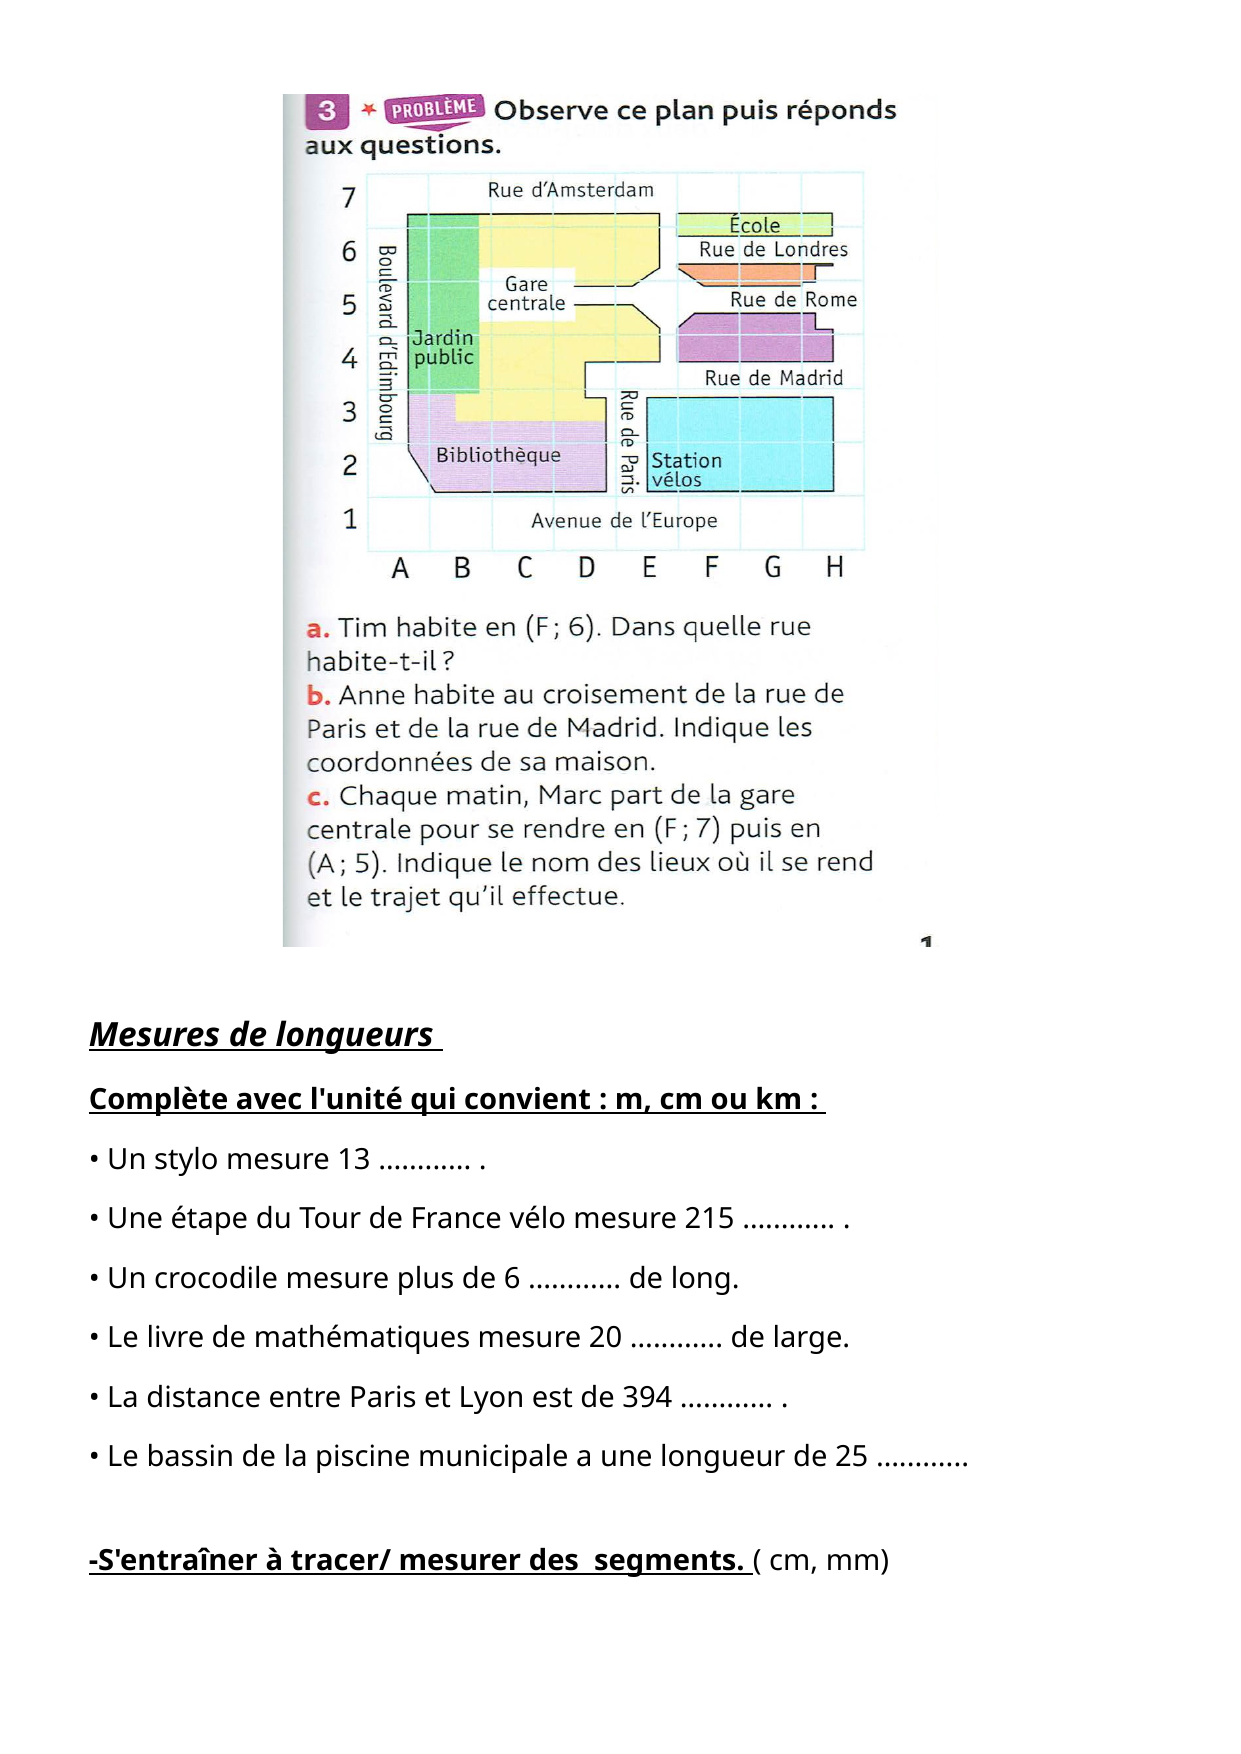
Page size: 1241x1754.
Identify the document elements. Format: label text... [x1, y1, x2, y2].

text • Le bassin de la piscine municipale a une longueur de 25 …......... [88, 1436, 1152, 1475]
text -S'entraîner à tracer/ mesurer des segments. ( cm, mm) [88, 1540, 1152, 1579]
text • Un crocodile mesure plus de 6 …......... de long. [88, 1257, 1152, 1297]
picture [282, 94, 939, 947]
text • Un stylo mesure 13 …......... . [88, 1138, 1152, 1178]
text • La distance entre Paris et Lyon est de 394 …......... . [88, 1376, 1152, 1416]
text Complète avec l'unité qui convient : m, cm ou km : [88, 1079, 1152, 1118]
text Mesures de longueurs [88, 1011, 1152, 1056]
text • Une étape du Tour de France vélo mesure 215 …......... . [88, 1198, 1152, 1237]
text • Le livre de mathématiques mesure 20 …......... de large. [88, 1317, 1152, 1356]
